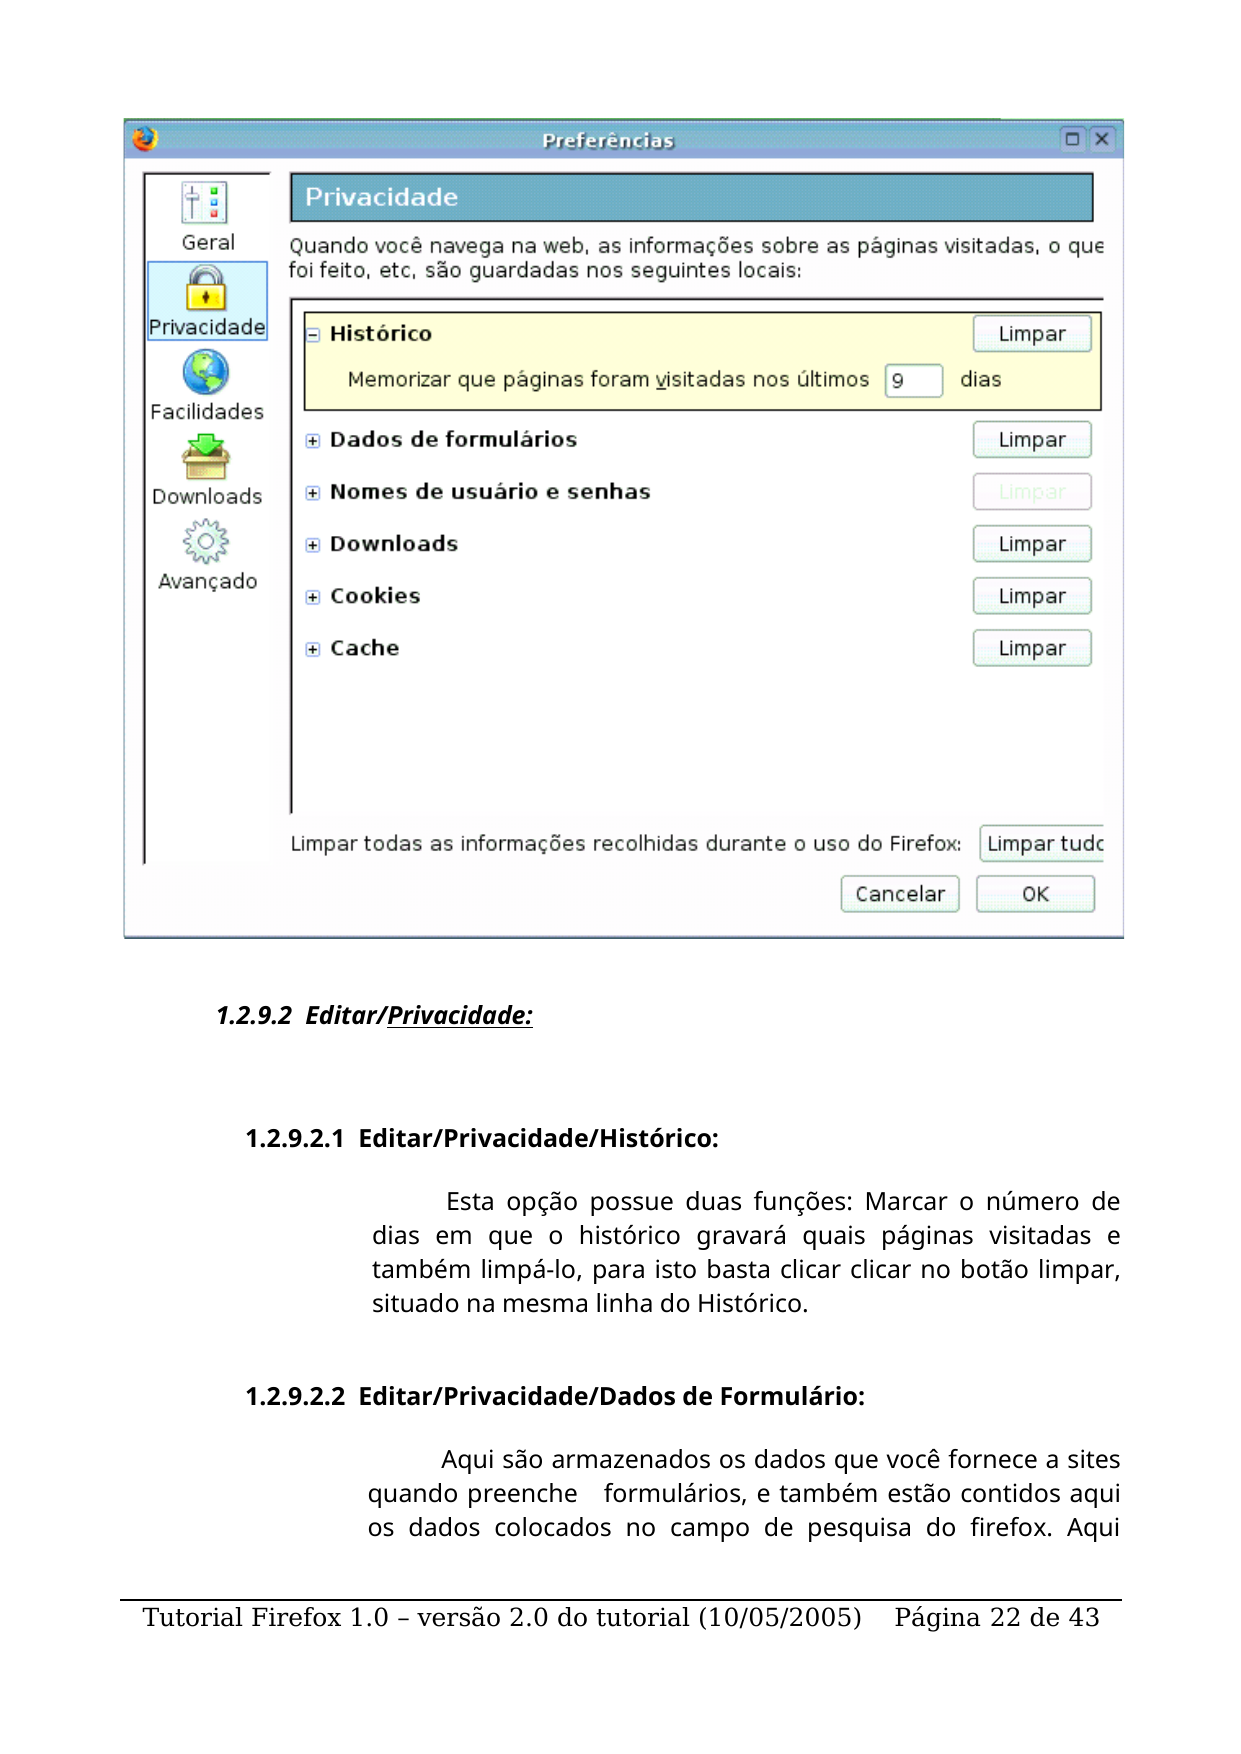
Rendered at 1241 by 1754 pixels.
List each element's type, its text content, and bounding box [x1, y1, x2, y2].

subtitle Editar/Privacidade/Dados de Formulário: [238, 1378, 1122, 1412]
picture [123, 118, 1125, 939]
subtitle Editar/Privacidade/Histórico: [238, 1120, 1122, 1154]
text Esta opção possue duas funções: Marcar o número de dias em que o histórico gravará quais páginas visitadas e também limpá-lo, para isto basta clicar clicar no botão limpar, situado na mesma linha do Histórico. [372, 1184, 1122, 1319]
text Aqui são armazenados os dados que você fornece a sites quando preenche formulários, e também estão contidos aqui os dados colocados no campo de pesquisa do firefox. Aqui [367, 1442, 1122, 1544]
subtitle Editar/Privacidade: [209, 998, 1122, 1032]
